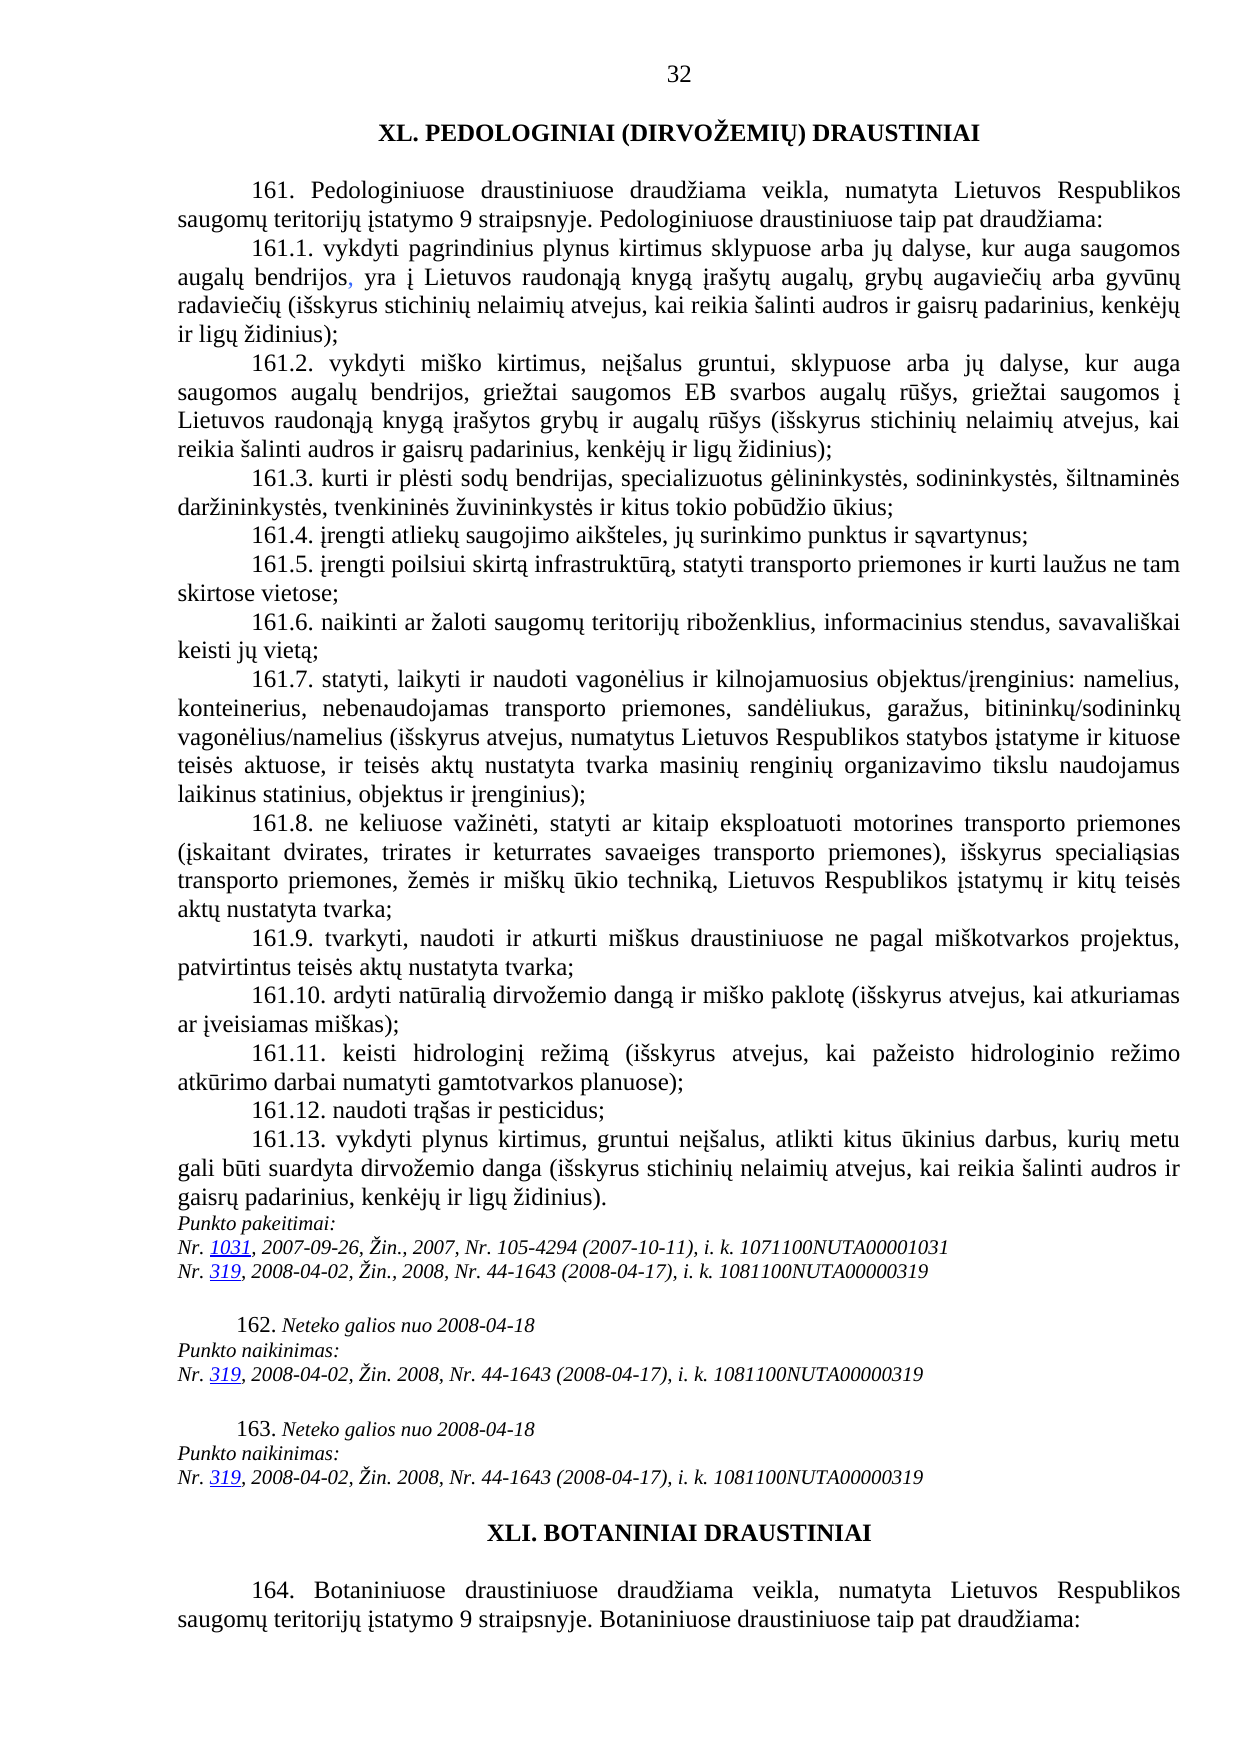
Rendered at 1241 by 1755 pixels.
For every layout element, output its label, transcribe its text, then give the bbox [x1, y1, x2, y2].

text 161.10. ardyti natūralią dirvožemio dangą ir miško paklotę (išskyrus atvejus, kai atkuriamas ar įveisiamas miškas); [177, 981, 1181, 1038]
text 161.6. naikinti ar žaloti saugomų teritorijų riboženklius, informacinius stendus, savavališkai keisti jų vietą; [177, 607, 1181, 664]
text 161.13. vykdyti plynus kirtimus, gruntui neįšalus, atlikti kitus ūkinius darbus, kurių metu gali būti suardyta dirvožemio danga (išskyrus stichinių nelaimių atvejus, kai reikia šalinti audros ir gaisrų padarinius, kenkėjų ir ligų židinius). [177, 1124, 1181, 1211]
text Nr. 319, 2008-04-02, Žin. 2008, Nr. 44-1643 (2008-04-17), i. k. 1081100NUTA00000319 [177, 1362, 1181, 1386]
text 161.1. vykdyti pagrindinius plynus kirtimus sklypuose arba jų dalyse, kur auga saugomos augalų bendrijos, yra į Lietuvos raudonąją knygą įrašytų augalų, grybų augaviečių arba gyvūnų radaviečių (išskyrus stichinių nelaimių atvejus, kai reikia šalinti audros ir gaisrų padarinius, kenkėjų ir ligų židinius); [177, 233, 1181, 348]
text XLI. BOTANINIAI DRAUSTINIAI [177, 1518, 1181, 1547]
text 161.5. įrengti poilsiui skirtą infrastruktūrą, statyti transporto priemones ir kurti laužus ne tam skirtose vietose; [177, 549, 1181, 607]
text 161. Pedologiniuose draustiniuose draudžiama veikla, numatyta Lietuvos Respublikos saugomų teritorijų įstatymo 9 straipsnyje. Pedologiniuose draustiniuose taip pat draudžiama: [177, 176, 1181, 233]
text 161.8. ne keliuose važinėti, statyti ar kitaip eksploatuoti motorines transporto priemones (įskaitant dvirates, trirates ir keturrates savaeiges transporto priemones), išskyrus specialiąsias transporto priemones, žemės ir miškų ūkio techniką, Lietuvos Respublikos įstatymų ir kitų teisės aktų nustatyta tvarka; [177, 808, 1181, 923]
text XL. PEDOLOGINIAI (DIRVOŽEMIŲ) DRAUSTINIAI [177, 118, 1181, 147]
text 162. Neteko galios nuo 2008-04-18 [177, 1312, 1181, 1338]
text 163. Neteko galios nuo 2008-04-18 [177, 1415, 1181, 1441]
text 161.12. naudoti trąšas ir pesticidus; [177, 1096, 1181, 1124]
text Nr. 1031, 2007-09-26, Žin., 2007, Nr. 105-4294 (2007-10-11), i. k. 1071100NUTA00001031 [177, 1235, 1181, 1259]
text 164. Botaniniuose draustiniuose draudžiama veikla, numatyta Lietuvos Respublikos saugomų teritorijų įstatymo 9 straipsnyje. Botaniniuose draustiniuose taip pat draudžiama: [177, 1576, 1181, 1633]
text Punkto naikinimas: [177, 1441, 1181, 1465]
text Nr. 319, 2008-04-02, Žin., 2008, Nr. 44-1643 (2008-04-17), i. k. 1081100NUTA00000319 [177, 1259, 1181, 1283]
text 161.11. keisti hidrologinį režimą (išskyrus atvejus, kai pažeisto hidrologinio režimo atkūrimo darbai numatyti gamtotvarkos planuose); [177, 1038, 1181, 1096]
text Punkto naikinimas: [177, 1338, 1181, 1362]
text 161.3. kurti ir plėsti sodų bendrijas, specializuotus gėlininkystės, sodininkystės, šiltnaminės daržininkystės, tvenkininės žuvininkystės ir kitus tokio pobūdžio ūkius; [177, 463, 1181, 521]
text 161.7. statyti, laikyti ir naudoti vagonėlius ir kilnojamuosius objektus/įrenginius: namelius, konteinerius, nebenaudojamas transporto priemones, sandėliukus, garažus, bitininkų/sodininkų vagonėlius/namelius (išskyrus atvejus, numatytus Lietuvos Respublikos statybos įstatyme ir kituose teisės aktuose, ir teisės aktų nustatyta tvarka masinių renginių organizavimo tikslu naudojamus laikinus statinius, objektus ir įrenginius); [177, 664, 1181, 808]
text 161.2. vykdyti miško kirtimus, neįšalus gruntui, sklypuose arba jų dalyse, kur auga saugomos augalų bendrijos, griežtai saugomos EB svarbos augalų rūšys, griežtai saugomos į Lietuvos raudonąją knygą įrašytos grybų ir augalų rūšys (išskyrus stichinių nelaimių atvejus, kai reikia šalinti audros ir gaisrų padarinius, kenkėjų ir ligų židinius); [177, 348, 1181, 463]
text 161.4. įrengti atliekų saugojimo aikšteles, jų surinkimo punktus ir sąvartynus; [177, 521, 1181, 549]
text Nr. 319, 2008-04-02, Žin. 2008, Nr. 44-1643 (2008-04-17), i. k. 1081100NUTA00000319 [177, 1465, 1181, 1489]
text Punkto pakeitimai: [177, 1211, 1181, 1235]
text 161.9. tvarkyti, naudoti ir atkurti miškus draustiniuose ne pagal miškotvarkos projektus, patvirtintus teisės aktų nustatyta tvarka; [177, 923, 1181, 981]
